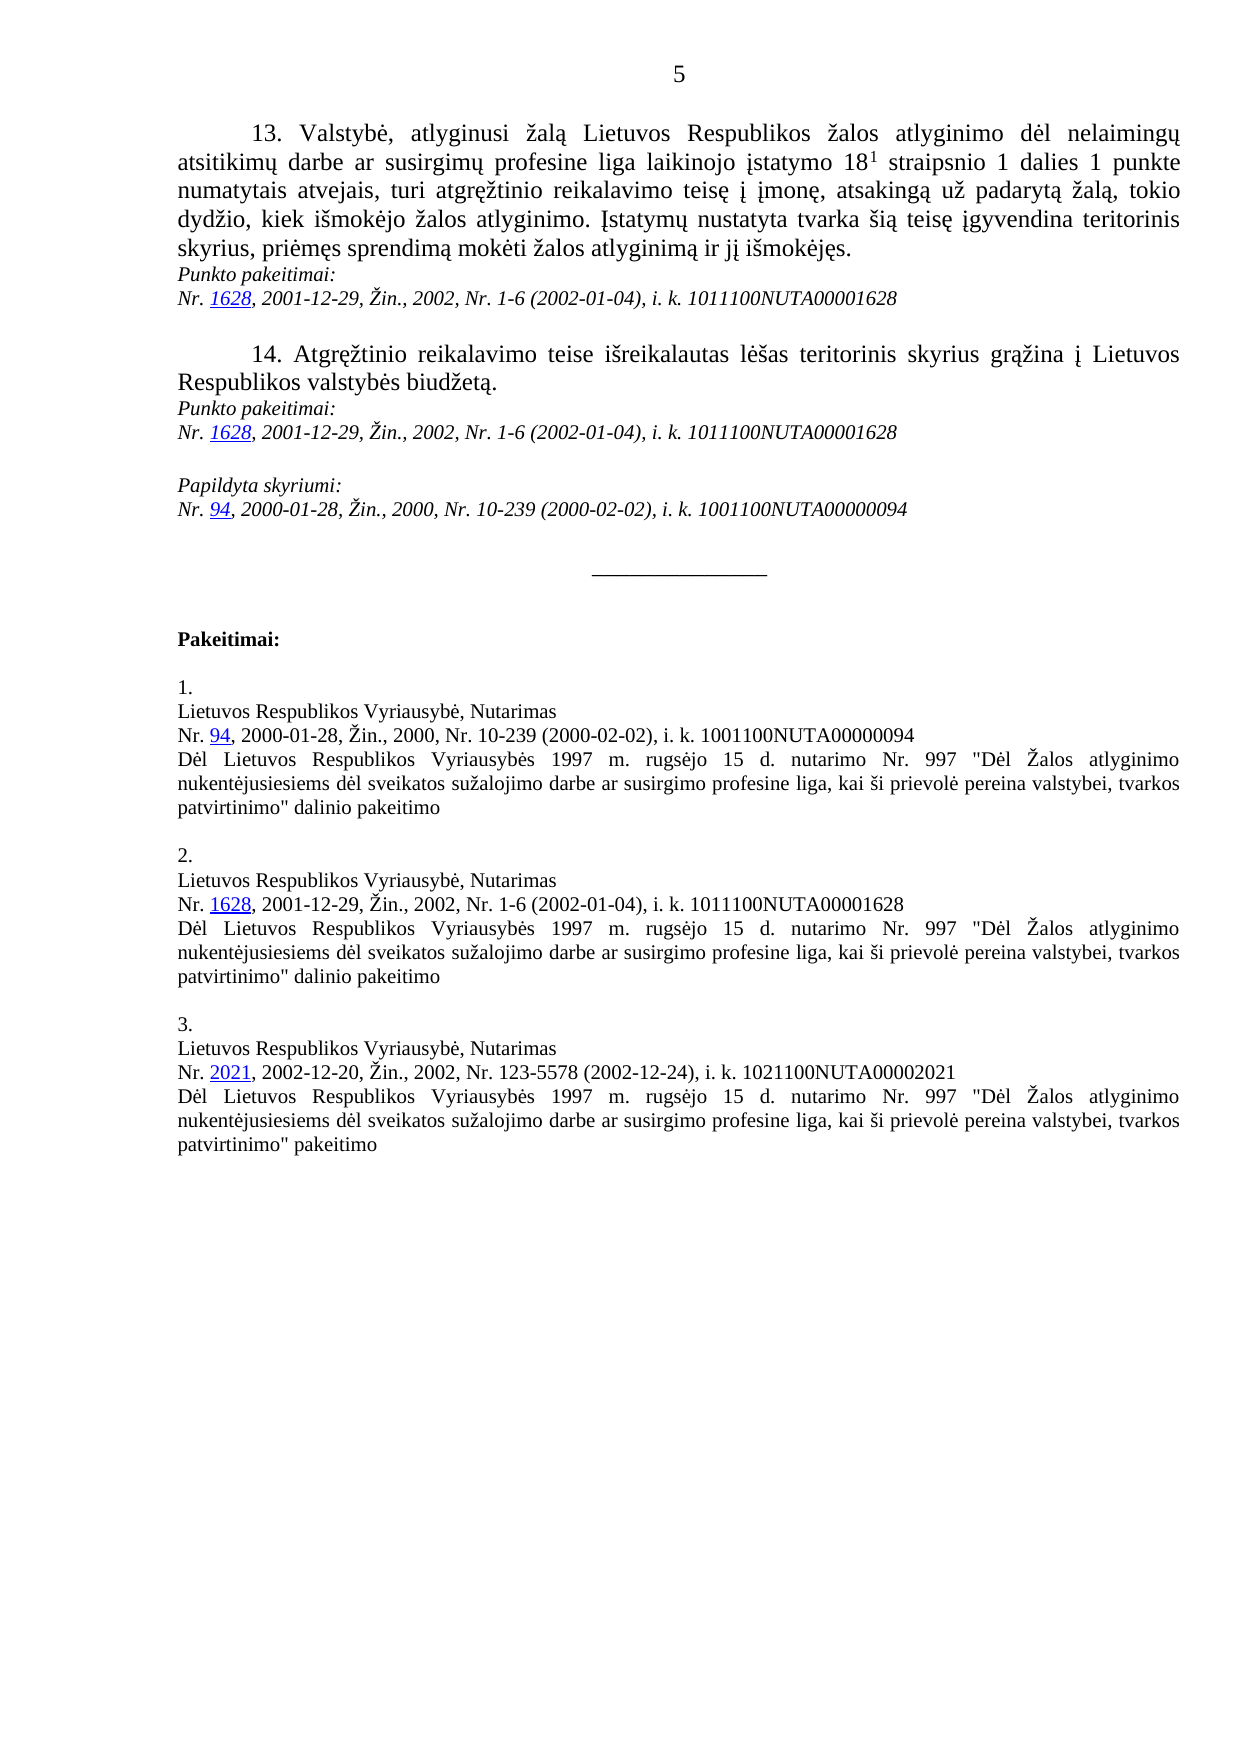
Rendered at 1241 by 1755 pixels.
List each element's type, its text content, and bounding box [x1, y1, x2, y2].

text Lietuvos Respublikos Vyriausybė, Nutarimas [177, 867, 1181, 892]
text Nr. 2021, 2002-12-20, Žin., 2002, Nr. 123-5578 (2002-12-24), i. k. 1021100NUTA00002021 [177, 1060, 1181, 1084]
text Nr. 1628, 2001-12-29, Žin., 2002, Nr. 1-6 (2002-01-04), i. k. 1011100NUTA00001628 [177, 892, 1181, 916]
text Dėl Lietuvos Respublikos Vyriausybės 1997 m. rugsėjo 15 d. nutarimo Nr. 997 "Dėl Žalos atlyginimo nukentėjusiesiems dėl sveikatos sužalojimo darbe ar susirgimo profesine liga, kai ši prievolė pereina valstybei, tvarkos patvirtinimo" pakeitimo [177, 1084, 1181, 1156]
text Lietuvos Respublikos Vyriausybė, Nutarimas [177, 699, 1181, 723]
text 13. Valstybė, atlyginusi žalą Lietuvos Respublikos žalos atlyginimo dėl nelaimingų atsitikimų darbe ar susirgimų profesine liga laikinojo įstatymo 181 straipsnio 1 dalies 1 punkte numatytais atvejais, turi atgręžtinio reikalavimo teisę į įmonę, atsakingą už padarytą žalą, tokio dydžio, kiek išmokėjo žalos atlyginimo. Įstatymų nustatyta tvarka šią teisę įgyvendina teritorinis skyrius, priėmęs sprendimą mokėti žalos atlyginimą ir jį išmokėjęs. [177, 118, 1181, 262]
text Nr. 1628, 2001-12-29, Žin., 2002, Nr. 1-6 (2002-01-04), i. k. 1011100NUTA00001628 [177, 420, 1181, 444]
text ______________ [177, 550, 1181, 579]
text Lietuvos Respublikos Vyriausybė, Nutarimas [177, 1036, 1181, 1060]
text Papildyta skyriumi: [177, 473, 1181, 497]
text 1. [177, 675, 1181, 699]
text Punkto pakeitimai: [177, 396, 1181, 420]
text Pakeitimai: [177, 627, 1181, 651]
text Dėl Lietuvos Respublikos Vyriausybės 1997 m. rugsėjo 15 d. nutarimo Nr. 997 "Dėl Žalos atlyginimo nukentėjusiesiems dėl sveikatos sužalojimo darbe ar susirgimo profesine liga, kai ši prievolė pereina valstybei, tvarkos patvirtinimo" dalinio pakeitimo [177, 747, 1181, 819]
text 3. [177, 1012, 1181, 1036]
text Nr. 94, 2000-01-28, Žin., 2000, Nr. 10-239 (2000-02-02), i. k. 1001100NUTA00000094 [177, 723, 1181, 747]
text Punkto pakeitimai: [177, 262, 1181, 286]
text 2. [177, 843, 1181, 867]
text Nr. 1628, 2001-12-29, Žin., 2002, Nr. 1-6 (2002-01-04), i. k. 1011100NUTA00001628 [177, 286, 1181, 310]
text 14. Atgręžtinio reikalavimo teise išreikalautas lėšas teritorinis skyrius grąžina į Lietuvos Respublikos valstybės biudžetą. [177, 339, 1181, 396]
text Dėl Lietuvos Respublikos Vyriausybės 1997 m. rugsėjo 15 d. nutarimo Nr. 997 "Dėl Žalos atlyginimo nukentėjusiesiems dėl sveikatos sužalojimo darbe ar susirgimo profesine liga, kai ši prievolė pereina valstybei, tvarkos patvirtinimo" dalinio pakeitimo [177, 916, 1181, 988]
text Nr. 94, 2000-01-28, Žin., 2000, Nr. 10-239 (2000-02-02), i. k. 1001100NUTA00000094 [177, 497, 1181, 521]
